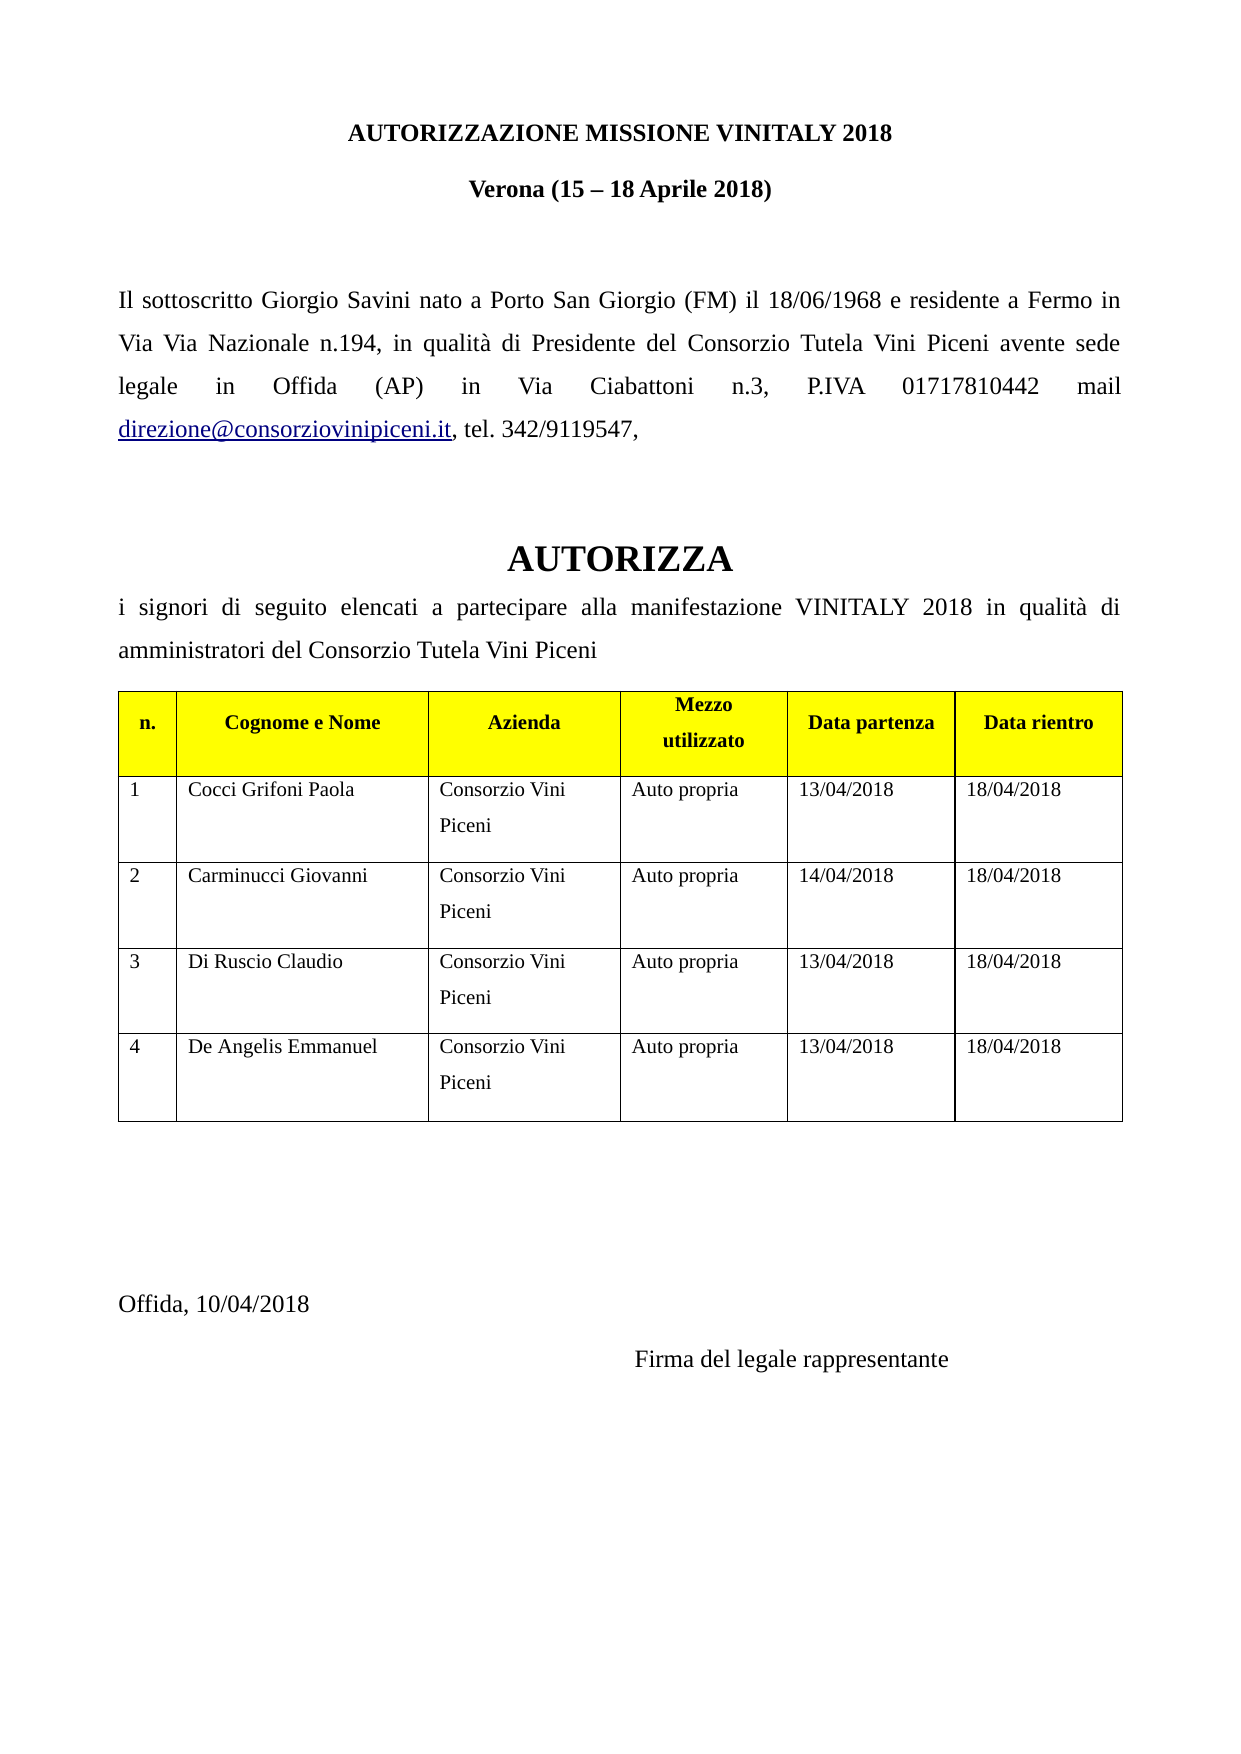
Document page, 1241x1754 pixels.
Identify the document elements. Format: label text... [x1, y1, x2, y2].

table_header Cognome e Nome [177, 692, 428, 776]
text Verona (15 – 18 Aprile 2018) [118, 174, 1122, 202]
text Offida, 10/04/2018 [118, 1289, 1122, 1318]
table_header Azienda [429, 692, 620, 776]
table_header n. [119, 692, 176, 776]
table_cell De Angelis Emmanuel [177, 1034, 428, 1121]
table_cell Auto propria [621, 863, 787, 947]
table_cell 2 [119, 863, 176, 947]
table_cell 18/04/2018 [956, 1034, 1122, 1121]
table_cell Auto propria [621, 777, 787, 862]
table_header Data partenza [788, 692, 954, 776]
table_cell Auto propria [621, 949, 787, 1033]
table_cell Consorzio Vini Piceni [429, 777, 620, 862]
table_cell Consorzio Vini Piceni [429, 1034, 620, 1121]
table_cell Consorzio Vini Piceni [429, 949, 620, 1033]
table_cell 3 [119, 949, 176, 1033]
table_cell Cocci Grifoni Paola [177, 777, 428, 862]
table_cell Auto propria [621, 1034, 787, 1121]
text i signori di seguito elencati a partecipare alla manifestazione VINITALY 2018 in qualità di amministratori del Consorzio Tutela Vini Piceni [118, 592, 1122, 664]
table_cell 14/04/2018 [788, 863, 954, 947]
table_cell 13/04/2018 [788, 949, 954, 1033]
table_header Mezzo utilizzato [621, 692, 787, 776]
table_cell 18/04/2018 [956, 863, 1122, 947]
text Firma del legale rappresentante [561, 1344, 1122, 1373]
table_cell 13/04/2018 [788, 777, 954, 862]
table_cell Di Ruscio Claudio [177, 949, 428, 1033]
table_cell Consorzio Vini Piceni [429, 863, 620, 947]
table_cell 13/04/2018 [788, 1034, 954, 1121]
table_cell 4 [119, 1034, 176, 1121]
subtitle AUTORIZZA [118, 536, 1122, 579]
text Il sottoscritto Giorgio Savini nato a Porto San Giorgio (FM) il 18/06/1968 e residente a Fermo in Via Via Nazionale n.194, in qualità di Presidente del Consorzio Tutela Vini Piceni avente sede legale in Offida (AP) in Via Ciabattoni n.3, P.IVA 01717810442 mail direzione@consorziovinipiceni.it, tel. 342/9119547, [118, 285, 1122, 443]
table_cell 1 [119, 777, 176, 862]
table_cell 18/04/2018 [956, 777, 1122, 862]
table_cell Carminucci Giovanni [177, 863, 428, 947]
table_cell 18/04/2018 [956, 949, 1122, 1033]
text AUTORIZZAZIONE MISSIONE VINITALY 2018 [118, 118, 1122, 147]
table_header Data rientro [956, 692, 1122, 776]
